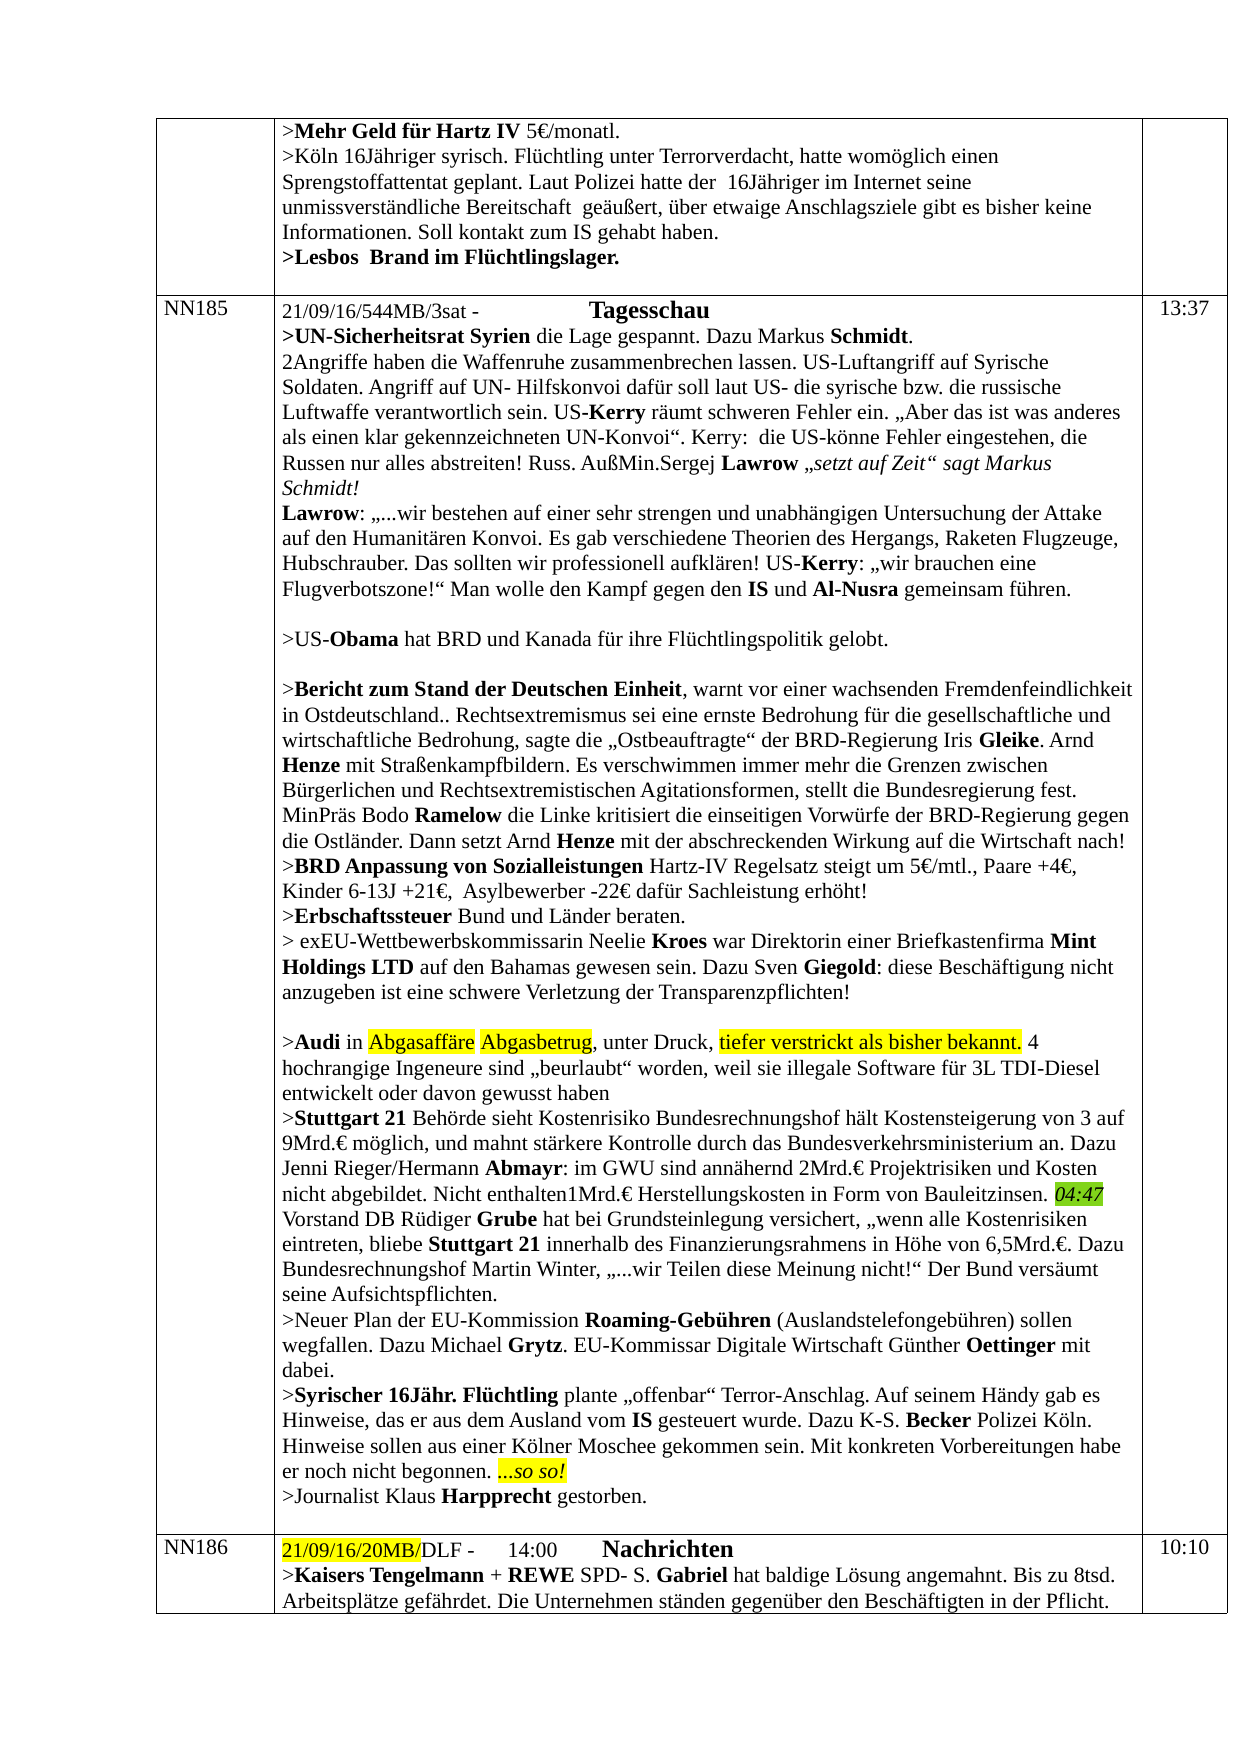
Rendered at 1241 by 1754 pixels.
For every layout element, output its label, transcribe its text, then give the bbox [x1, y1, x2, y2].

table_cell >Mehr Geld für Hartz IV 5€/monatl. >Köln 16Jähriger syrisch. Flüchtling unter Terrorverdacht, hatte womöglich einen Sprengstoffattentat geplant. Laut Polizei hatte der 16Jähriger im Internet seine unmissverständliche Bereitschaft geäußert, über etwaige Anschlagsziele gibt es bisher keine Informationen. Soll kontakt zum IS gehabt haben. >Lesbos Brand im Flüchtlingslager. [275, 119, 1142, 295]
table_cell 21/09/16/544MB/3sat - Tagesschau >UN-Sicherheitsrat Syrien die Lage gespannt. Dazu Markus Schmidt. 2Angriffe haben die Waffenruhe zusammenbrechen lassen. US-Luftangriff auf Syrische Soldaten. Angriff auf UN- Hilfskonvoi dafür soll laut US- die syrische bzw. die russische Luftwaffe verantwortlich sein. US-Kerry räumt schweren Fehler ein. „Aber das ist was anderes als einen klar gekennzeichneten UN-Konvoi“. Kerry: die US-könne Fehler eingestehen, die Russen nur alles abstreiten! Russ. AußMin.Sergej Lawrow „setzt auf Zeit“ sagt Markus Schmidt! Lawrow: „...wir bestehen auf einer sehr strengen und unabhängigen Untersuchung der Attake auf den Humanitären Konvoi. Es gab verschiedene Theorien des Hergangs, Raketen Flugzeuge, Hubschrauber. Das sollten wir professionell aufklären! US-Kerry: „wir brauchen eine Flugverbotszone!“ Man wolle den Kampf gegen den IS und Al-Nusra gemeinsam führen. >US-Obama hat BRD und Kanada für ihre Flüchtlingspolitik gelobt. >Bericht zum Stand der Deutschen Einheit, warnt vor einer wachsenden Fremdenfeindlichkeit in Ostdeutschland.. Rechtsextremismus sei eine ernste Bedrohung für die gesellschaftliche und wirtschaftliche Bedrohung, sagte die „Ostbeauftragte“ der BRD-Regierung Iris Gleike. Arnd Henze mit Straßenkampfbildern. Es verschwimmen immer mehr die Grenzen zwischen Bürgerlichen und Rechtsextremistischen Agitationsformen, stellt die Bundesregierung fest. MinPräs Bodo Ramelow die Linke kritisiert die einseitigen Vorwürfe der BRD-Regierung gegen die Ostländer. Dann setzt Arnd Henze mit der abschreckenden Wirkung auf die Wirtschaft nach! >BRD Anpassung von Sozialleistungen Hartz-IV Regelsatz steigt um 5€/mtl., Paare +4€, Kinder 6-13J +21€, Asylbewerber -22€ dafür Sachleistung erhöht! >Erbschaftssteuer Bund und Länder beraten. > exEU-Wettbewerbskommissarin Neelie Kroes war Direktorin einer Briefkastenfirma Mint Holdings LTD auf den Bahamas gewesen sein. Dazu Sven Giegold: diese Beschäftigung nicht anzugeben ist eine schwere Verletzung der Transparenzpflichten! >Audi in Abgasaffäre Abgasbetrug, unter Druck, tiefer verstrickt als bisher bekannt. 4 hochrangige Ingeneure sind „beurlaubt“ worden, weil sie illegale Software für 3L TDI-Diesel entwickelt oder davon gewusst haben >Stuttgart 21 Behörde sieht Kostenrisiko Bundesrechnungshof hält Kostensteigerung von 3 auf 9Mrd.€ möglich, und mahnt stärkere Kontrolle durch das Bundesverkehrsministerium an. Dazu Jenni Rieger/Hermann Abmayr: im GWU sind annähernd 2Mrd.€ Projektrisiken und Kosten nicht abgebildet. Nicht enthalten1Mrd.€ Herstellungskosten in Form von Bauleitzinsen. 04:47 Vorstand DB Rüdiger Grube hat bei Grundsteinlegung versichert, „wenn alle Kostenrisiken eintreten, bliebe Stuttgart 21 innerhalb des Finanzierungsrahmens in Höhe von 6,5Mrd.€. Dazu Bundesrechnungshof Martin Winter, „...wir Teilen diese Meinung nicht!“ Der Bund versäumt seine Aufsichtspflichten. >Neuer Plan der EU-Kommission Roaming-Gebühren (Auslandstelefongebühren) sollen wegfallen. Dazu Michael Grytz. EU-Kommissar Digitale Wirtschaft Günther Oettinger mit dabei. >Syrischer 16Jähr. Flüchtling plante „offenbar“ Terror-Anschlag. Auf seinem Händy gab es Hinweise, das er aus dem Ausland vom IS gesteuert wurde. Dazu K-S. Becker Polizei Köln. Hinweise sollen aus einer Kölner Moschee gekommen sein. Mit konkreten Vorbereitungen habe er noch nicht begonnen. ...so so! >Journalist Klaus Harpprecht gestorben. [275, 296, 1142, 1533]
table_cell 13:37 [1143, 296, 1227, 1533]
table_cell 10:10 [1143, 1535, 1227, 1613]
table_cell [157, 119, 274, 295]
table_cell [1143, 119, 1227, 295]
table_cell 21/09/16/20MB/DLF - 14:00 Nachrichten >Kaisers Tengelmann + REWE SPD- S. Gabriel hat baldige Lösung angemahnt. Bis zu 8tsd. Arbeitsplätze gefährdet. Die Unternehmen ständen gegenüber den Beschäftigten in der Pflicht. [275, 1535, 1142, 1613]
table_cell NN186 [157, 1535, 274, 1613]
table_cell NN185 [157, 296, 274, 1533]
